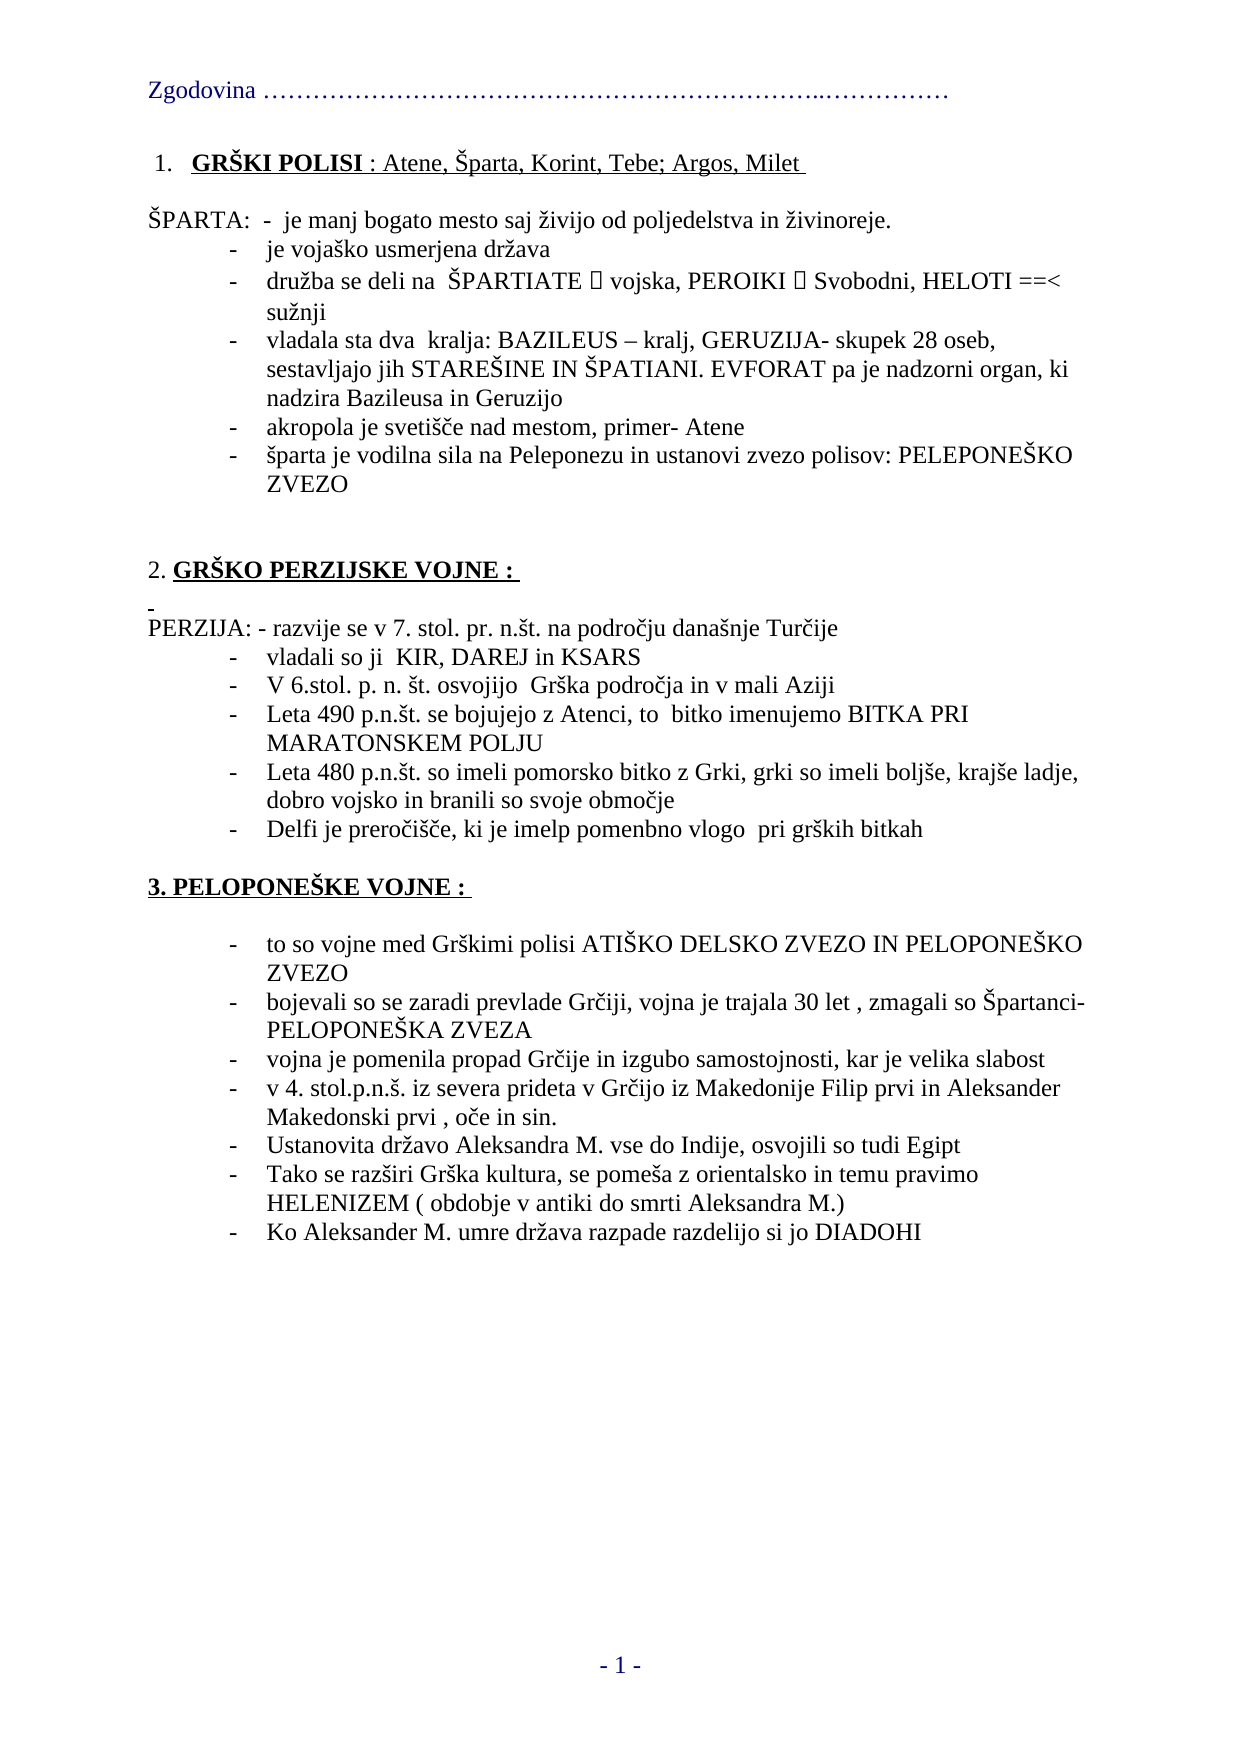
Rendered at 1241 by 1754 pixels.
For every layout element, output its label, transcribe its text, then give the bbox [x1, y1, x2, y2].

list Ko Aleksander M. umre država razpade razdelijo si jo DIADOHI [229, 1217, 1093, 1245]
text 3. PELOPONEŠKE VOJNE : [148, 872, 1093, 900]
list Leta 490 p.n.št. se bojujejo z Atenci, to bitko imenujemo BITKA PRI MARATONSKEM POLJU [229, 699, 1093, 757]
list GRŠKI POLISI : Atene, Šparta, Korint, Tebe; Argos, Milet [154, 148, 1093, 176]
list Ustanovita državo Aleksandra M. vse do Indije, osvojili so tudi Egipt [229, 1130, 1093, 1159]
text PERZIJA: - razvije se v 7. stol. pr. n.št. na področju današnje Turčije [148, 613, 1093, 642]
list vladala sta dva kralja: BAZILEUS – kralj, GERUZIJA- skupek 28 oseb, sestavljajo jih STAREŠINE IN ŠPATIANI. EVFORAT pa je nadzorni organ, ki nadzira Bazileusa in Geruzijo [229, 325, 1093, 412]
list vladali so ji KIR, DAREJ in KSARS [229, 642, 1093, 670]
list Delfi je preročišče, ki je imelp pomenbno vlogo pri grških bitkah [229, 814, 1093, 843]
list v 4. stol.p.n.š. iz severa prideta v Grčijo iz Makedonije Filip prvi in Aleksander Makedonski prvi , oče in sin. [229, 1073, 1093, 1130]
list vojna je pomenila propad Grčije in izgubo samostojnosti, kar je velika slabost [229, 1044, 1093, 1073]
list je vojaško usmerjena država [229, 234, 1093, 263]
list to so vojne med Grškimi polisi ATIŠKO DELSKO ZVEZO IN PELOPONEŠKO ZVEZO [229, 929, 1093, 987]
text 2. GRŠKO PERZIJSKE VOJNE : [148, 555, 1093, 584]
text ŠPARTA: - je manj bogato mesto saj živijo od poljedelstva in živinoreje. [148, 205, 1093, 234]
list Leta 480 p.n.št. so imeli pomorsko bitko z Grki, grki so imeli boljše, krajše ladje, dobro vojsko in branili so svoje območje [229, 757, 1093, 814]
list šparta je vodilna sila na Peleponezu in ustanovi zvezo polisov: PELEPONEŠKO ZVEZO [229, 440, 1093, 498]
list Tako se razširi Grška kultura, se pomeša z orientalsko in temu pravimo HELENIZEM ( obdobje v antiki do smrti Aleksandra M.) [229, 1159, 1093, 1217]
list bojevali so se zaradi prevlade Grčiji, vojna je trajala 30 let , zmagali so Špartanci- PELOPONEŠKA ZVEZA [229, 987, 1093, 1044]
list akropola je svetišče nad mestom, primer- Atene [229, 412, 1093, 440]
list V 6.stol. p. n. št. osvojijo Grška področja in v mali Aziji [229, 670, 1093, 699]
list družba se deli na ŠPARTIATE  vojska, PEROIKI  Svobodni, HELOTI ==< sužnji [229, 263, 1093, 325]
